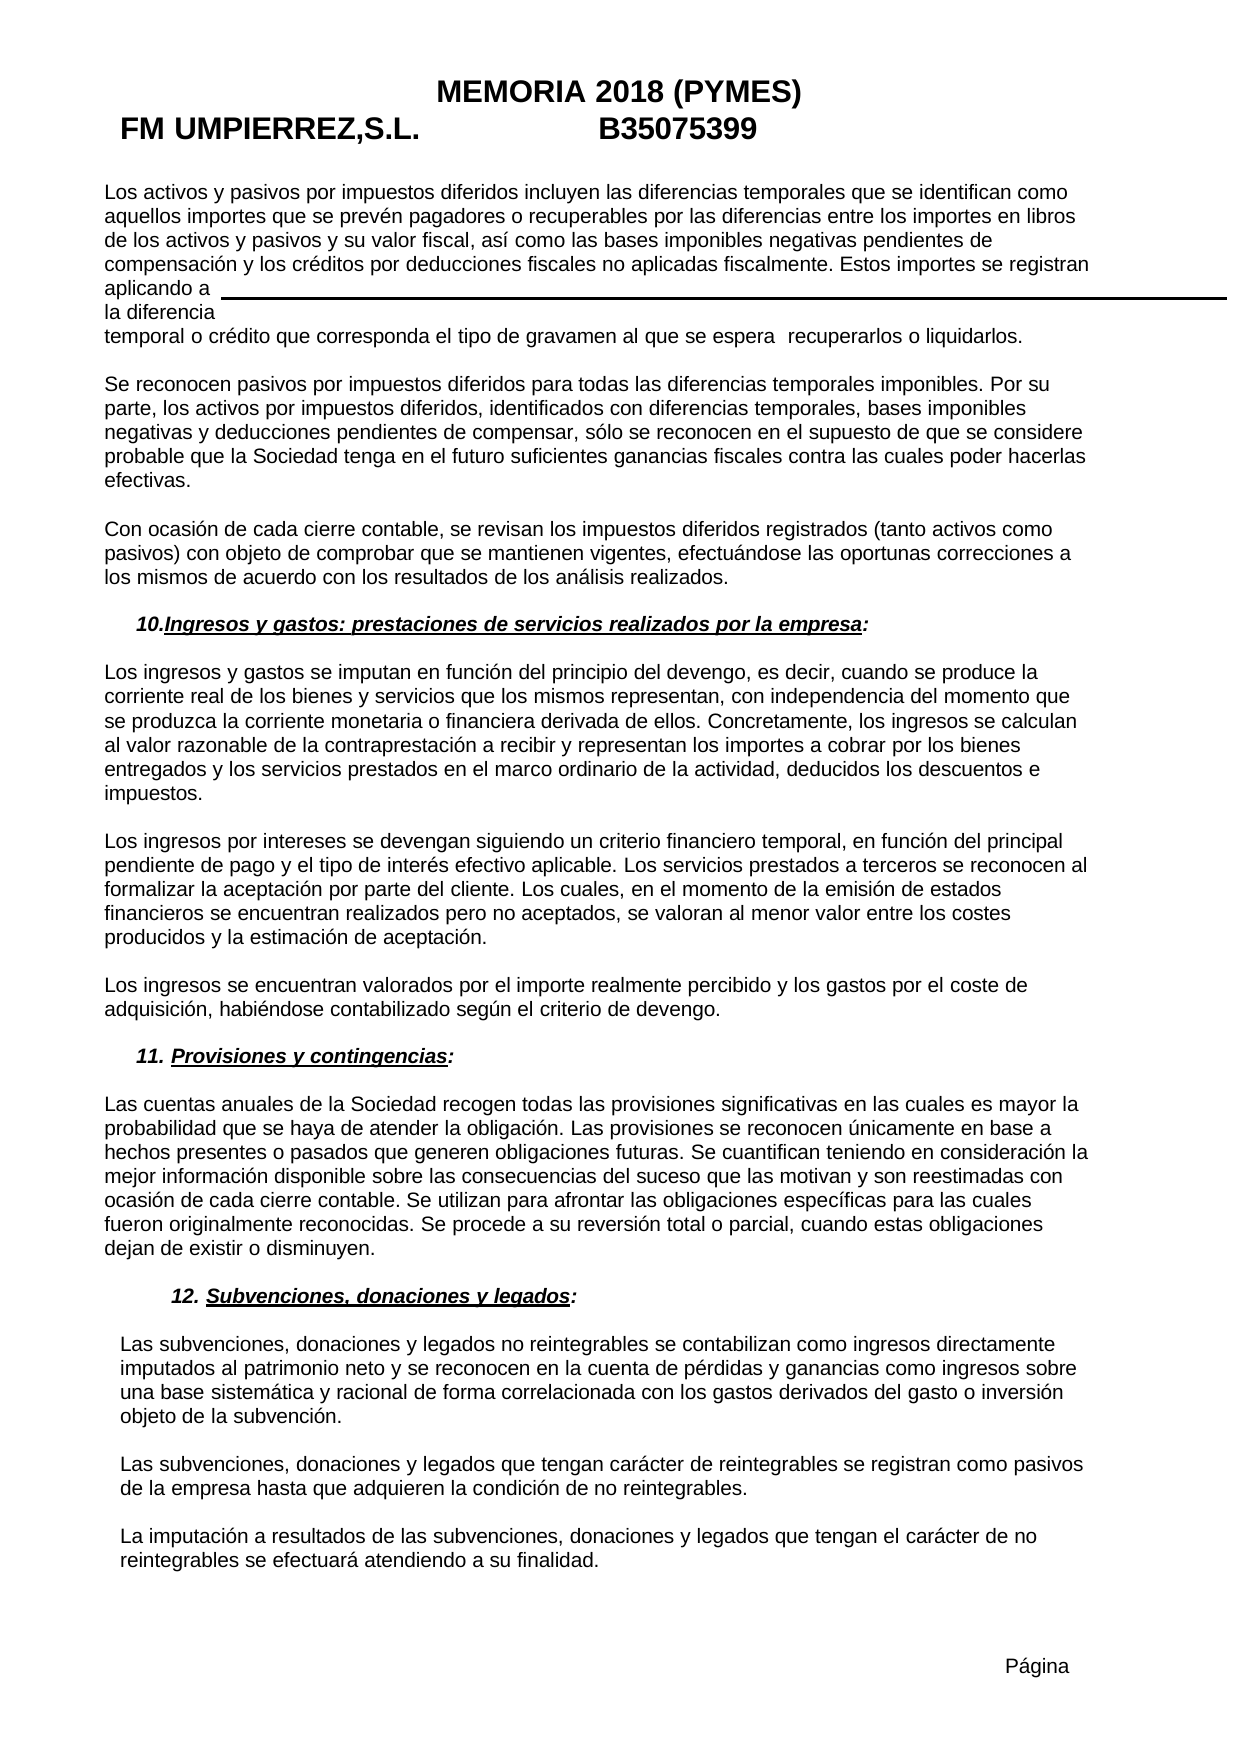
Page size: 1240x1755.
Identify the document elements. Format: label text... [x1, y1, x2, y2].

text Las subvenciones, donaciones y legados no reintegrables se contabilizan como ingresos directamente imputados al patrimonio neto y se reconocen en la cuenta de pérdidas y ganancias como ingresos sobre una base sistemática y racional de forma correlacionada con los gastos derivados del gasto o inversión objeto de la subvención. [120, 1332, 1099, 1428]
list Subvenciones, donaciones y legados: [171, 1283, 1135, 1307]
text Con ocasión de cada cierre contable, se revisan los impuestos diferidos registrados (tanto activos como pasivos) con objeto de comprobar que se mantienen vigentes, efectuándose las oportunas correcciones a los mismos de acuerdo con los resultados de los análisis realizados. [104, 516, 1099, 589]
text Los activos y pasivos por impuestos diferidos incluyen las diferencias temporales que se identifican como aquellos importes que se prevén pagadores o recuperables por las diferencias entre los importes en libros de los activos y pasivos y su valor fiscal, así como las bases imponibles negativas pendientes de compensación y los créditos por deducciones fiscales no aplicadas fiscalmente. Estos importes se registran aplicando a la diferencia temporal o crédito que corresponda el tipo de gravamen al que se espera recuperarlos o liquidarlos. [104, 179, 1102, 348]
list Ingresos y gastos: prestaciones de servicios realizados por la empresa: [136, 612, 1135, 636]
text La imputación a resultados de las subvenciones, donaciones y legados que tengan el carácter de no reintegrables se efectuará atendiendo a su finalidad. [120, 1524, 1109, 1572]
text Los ingresos se encuentran valorados por el importe realmente percibido y los gastos por el coste de adquisición, habiéndose contabilizado según el criterio de devengo. [104, 972, 1102, 1021]
list Provisiones y contingencias: [136, 1044, 1135, 1068]
text Se reconocen pasivos por impuestos diferidos para todas las diferencias temporales imponibles. Por su parte, los activos por impuestos diferidos, identificados con diferencias temporales, bases imponibles negativas y deducciones pendientes de compensar, sólo se reconocen en el supuesto de que se considere probable que la Sociedad tenga en el futuro suficientes ganancias fiscales contra las cuales poder hacerlas efectivas. [104, 372, 1102, 492]
text Los ingresos por intereses se devengan siguiendo un criterio financiero temporal, en función del principal pendiente de pago y el tipo de interés efectivo aplicable. Los servicios prestados a terceros se reconocen al formalizar la aceptación por parte del cliente. Los cuales, en el momento de la emisión de estados financieros se encuentran realizados pero no aceptados, se valoran al menor valor entre los costes producidos y la estimación de aceptación. [104, 829, 1102, 948]
text Los ingresos y gastos se imputan en función del principio del devengo, es decir, cuando se produce la corriente real de los bienes y servicios que los mismos representan, con independencia del momento que se produzca la corriente monetaria o financiera derivada de ellos. Concretamente, los ingresos se calculan al valor razonable de la contraprestación a recibir y representan los importes a cobrar por los bienes entregados y los servicios prestados en el marco ordinario de la actividad, deducidos los descuentos e impuestos. [104, 660, 1102, 805]
text Las subvenciones, donaciones y legados que tengan carácter de reintegrables se registran como pasivos de la empresa hasta que adquieren la condición de no reintegrables. [120, 1452, 1099, 1500]
text Las cuentas anuales de la Sociedad recogen todas las provisiones significativas en las cuales es mayor la probabilidad que se haya de atender la obligación. Las provisiones se reconocen únicamente en base a hechos presentes o pasados que generen obligaciones futuras. Se cuantifican teniendo en consideración la mejor información disponible sobre las consecuencias del suceso que las motivan y son reestimadas con ocasión de cada cierre contable. Se utilizan para afrontar las obligaciones específicas para las cuales fueron originalmente reconocidas. Se procede a su reversión total o parcial, cuando estas obligaciones dejan de existir o disminuyen. [104, 1093, 1103, 1260]
